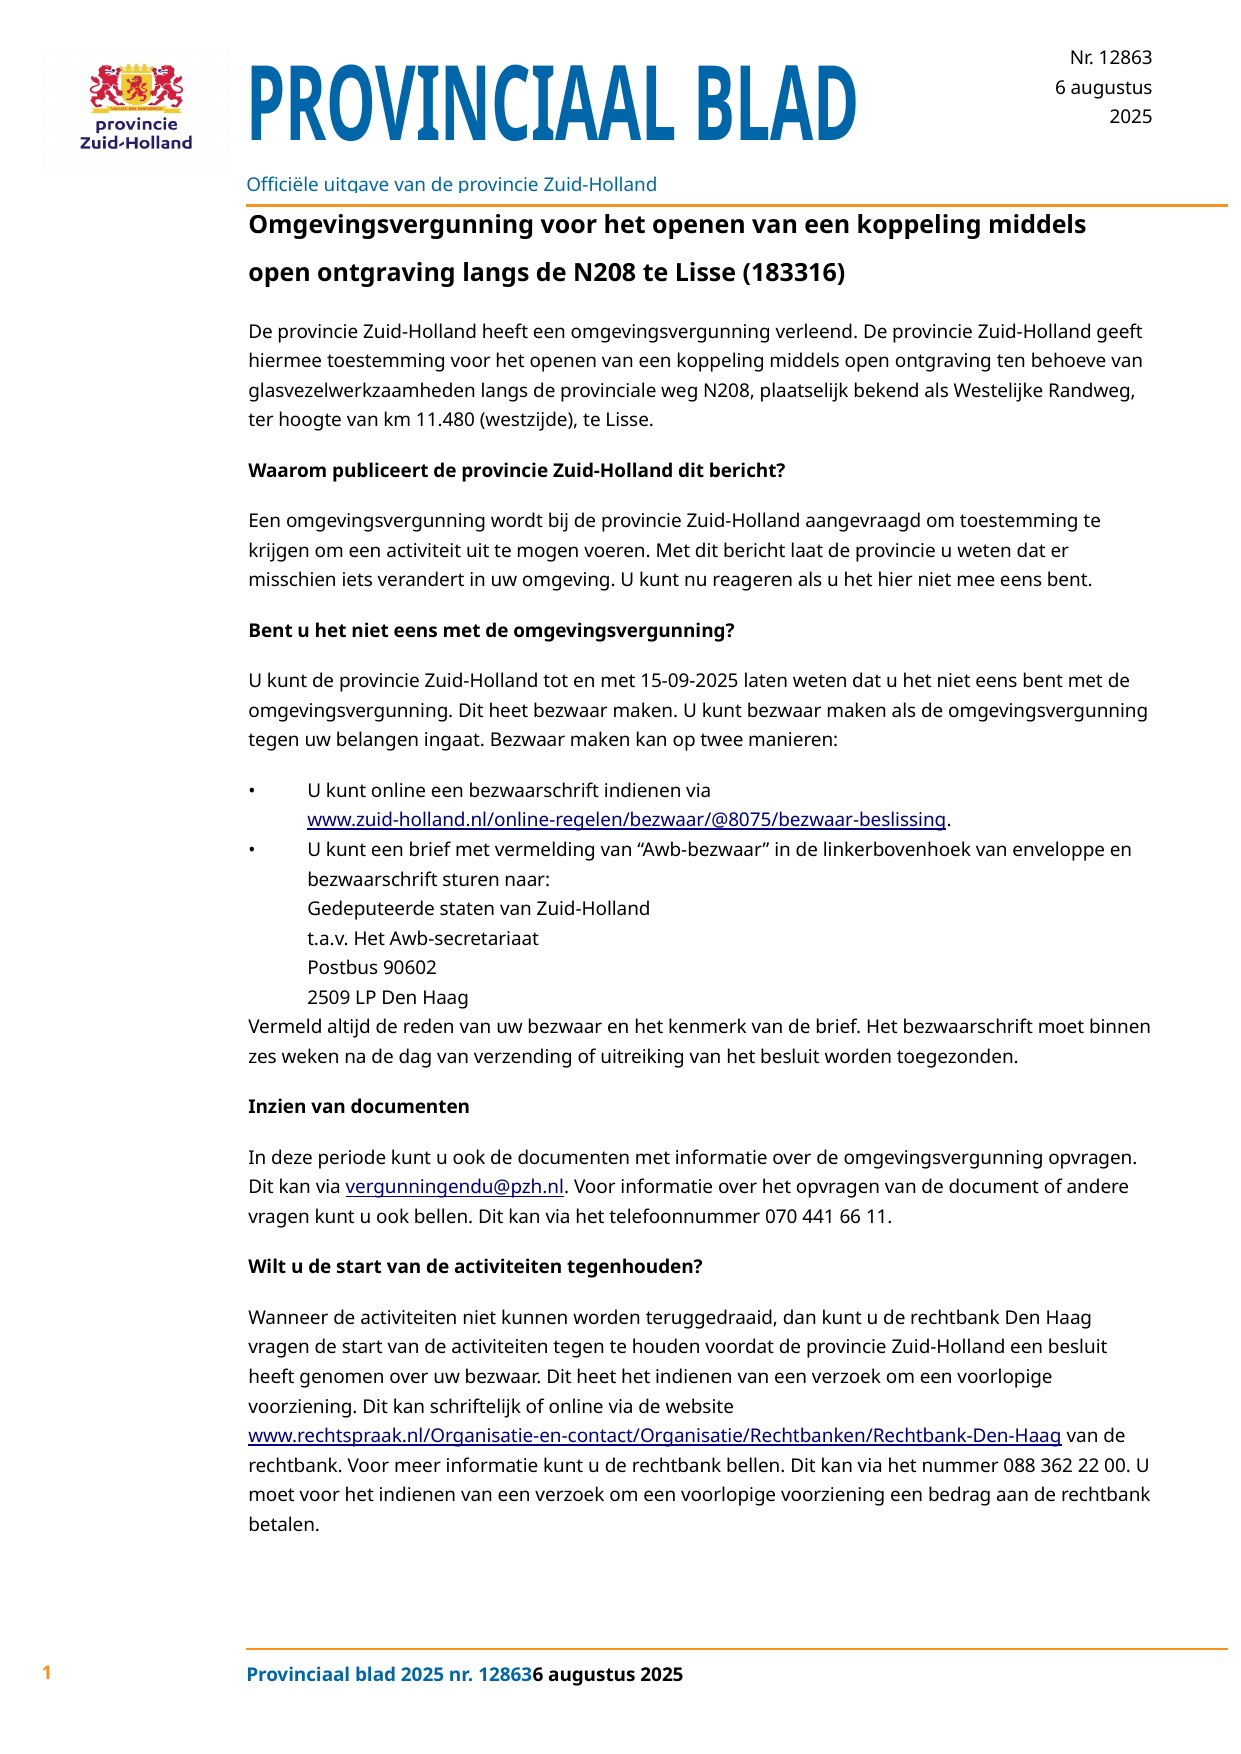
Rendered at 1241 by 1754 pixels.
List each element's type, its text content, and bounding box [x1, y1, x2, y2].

text In deze periode kunt u ook de documenten met informatie over de omgevingsvergunning opvragen. Dit kan via vergunningendu@pzh.nl. Voor informatie over het opvragen van de document of andere vragen kunt u ook bellen. Dit kan via het telefoonnummer 070 441 66 11. [248, 1144, 1152, 1229]
text Waarom publiceert de provincie Zuid-Holland dit bericht? [248, 457, 1152, 483]
picture [41, 47, 231, 172]
list 2509 LP Den Haag [248, 984, 1152, 1010]
text Een omgevingsvergunning wordt bij de provincie Zuid-Holland aangevraagd om toestemming te krijgen om een activiteit uit te mogen voeren. Met dit bericht laat de provincie u weten dat er misschien iets verandert in uw omgeving. U kunt nu reageren als u het hier niet mee eens bent. [248, 507, 1152, 592]
text Wanneer de activiteiten niet kunnen worden teruggedraaid, dan kunt u de rechtbank Den Haag vragen de start van de activiteiten tegen te houden voordat de provincie Zuid-Holland een besluit heeft genomen over uw bezwaar. Dit heet het indienen van een verzoek om een voorlopige voorziening. Dit kan schriftelijk of online via de website www.rechtspraak.nl/Organisatie-en-contact/Organisatie/Rechtbanken/Rechtbank-Den-Haag van de rechtbank. Voor meer informatie kunt u de rechtbank bellen. Dit kan via het nummer 088 362 22 00. U moet voor het indienen van een verzoek om een voorlopige voorziening een bedrag aan de rechtbank betalen. [248, 1304, 1152, 1537]
text Wilt u de start van de activiteiten tegenhouden? [248, 1254, 1152, 1279]
list U kunt online een bezwaarschrift indienen via www.zuid-holland.nl/online-regelen/bezwaar/@8075/bezwaar-beslissing. [248, 777, 1152, 832]
text Omgevingsvergunning voor het openen van een koppeling middels open ontgraving langs de N208 te Lisse (183316) [248, 207, 1152, 288]
text Bent u het niet eens met de omgevingsvergunning? [248, 617, 1152, 643]
list U kunt een brief met vermelding van “Awb-bezwaar” in de linkerbovenhoek van enveloppe en bezwaarschrift sturen naar: [248, 836, 1152, 892]
list Gedeputeerde staten van Zuid-Holland [248, 895, 1152, 921]
text Inzien van documenten [248, 1094, 1152, 1119]
text U kunt de provincie Zuid-Holland tot en met 15-09-2025 laten weten dat u het niet eens bent met de omgevingsvergunning. Dit heet bezwaar maken. U kunt bezwaar maken als de omgevingsvergunning tegen uw belangen ingaat. Bezwaar maken kan op twee manieren: [248, 667, 1152, 752]
list Postbus 90602 [248, 954, 1152, 980]
text De provincie Zuid-Holland heeft een omgevingsvergunning verleend. De provincie Zuid-Holland geeft hiermee toestemming voor het openen van een koppeling middels open ontgraving ten behoeve van glasvezelwerkzaamheden langs de provinciale weg N208, plaatselijk bekend als Westelijke Randweg, ter hoogte van km 11.480 (westzijde), te Lisse. [248, 318, 1152, 432]
list t.a.v. Het Awb-secretariaat [248, 925, 1152, 951]
text Vermeld altijd de reden van uw bezwaar en het kenmerk van de brief. Het bezwaarschrift moet binnen zes weken na de dag van verzending of uitreiking van het besluit worden toegezonden. [248, 1014, 1152, 1069]
